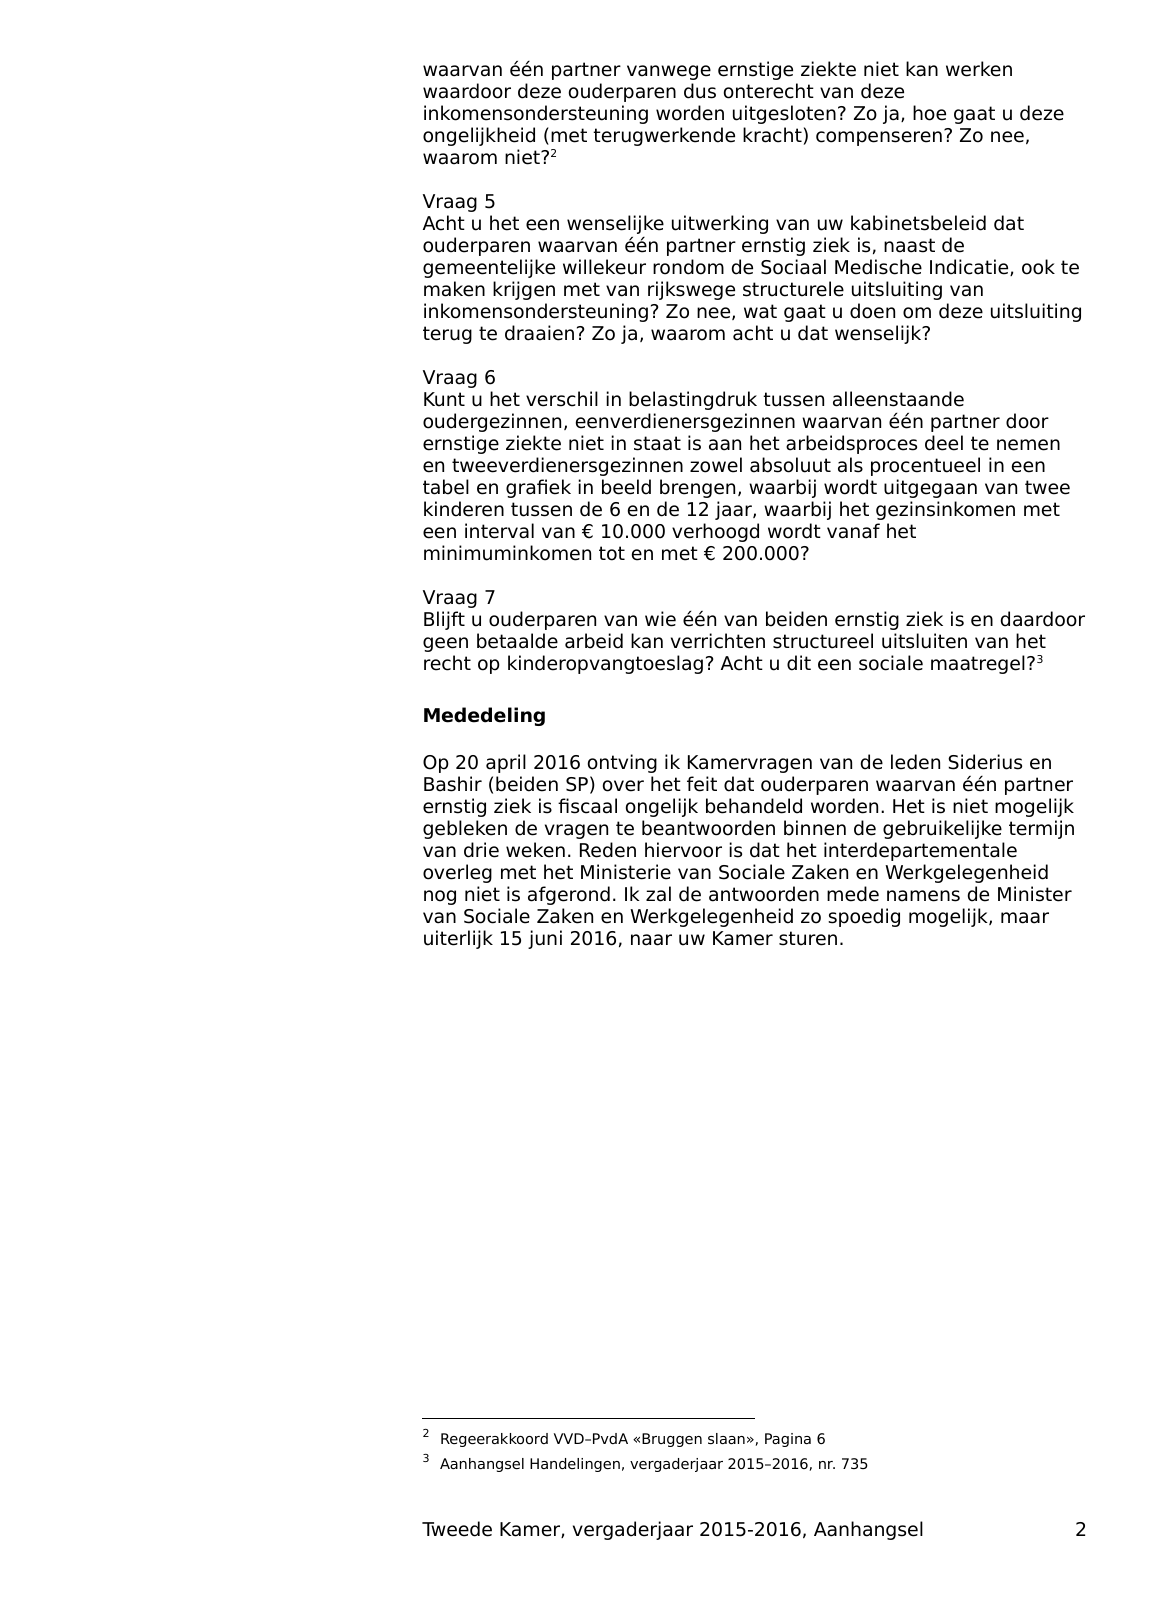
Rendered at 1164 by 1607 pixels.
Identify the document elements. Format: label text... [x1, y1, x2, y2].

text Kunt u het verschil in belastingdruk tussen alleenstaande oudergezinnen, eenverdienersgezinnen waarvan één partner door ernstige ziekte niet in staat is aan het arbeidsproces deel te nemen en tweeverdienersgezinnen zowel absoluut als procentueel in een tabel en grafiek in beeld brengen, waarbij wordt uitgegaan van twee kinderen tussen de 6 en de 12 jaar, waarbij het gezinsinkomen met een interval van € 10.000 verhoogd wordt vanaf het minimuminkomen tot en met € 200.000? [422, 389, 1087, 565]
subtitle Mededeling [422, 705, 1087, 727]
text Vraag 7 [422, 587, 1087, 609]
text waarvan één partner vanwege ernstige ziekte niet kan werken waardoor deze ouderparen dus onterecht van deze inkomensondersteuning worden uitgesloten? Zo ja, hoe gaat u deze ongelijkheid (met terugwerkende kracht) compenseren? Zo nee, waarom niet? [422, 59, 1087, 169]
text Blijft u ouderparen van wie één van beiden ernstig ziek is en daardoor geen betaalde arbeid kan verrichten structureel uitsluiten van het recht op kinderopvangtoeslag? Acht u dit een sociale maatregel? [422, 609, 1087, 675]
text Vraag 5 [422, 191, 1087, 213]
text Aanhangsel Handelingen, vergaderjaar 2015–2016, nr. 735 [422, 1452, 1087, 1474]
text Op 20 april 2016 ontving ik Kamervragen van de leden Siderius en Bashir (beiden SP) over het feit dat ouderparen waarvan één partner ernstig ziek is fiscaal ongelijk behandeld worden. Het is niet mogelijk gebleken de vragen te beantwoorden binnen de gebruikelijke termijn van drie weken. Reden hiervoor is dat het interdepartementale overleg met het Ministerie van Sociale Zaken en Werkgelegenheid nog niet is afgerond. Ik zal de antwoorden mede namens de Minister van Sociale Zaken en Werkgelegenheid zo spoedig mogelijk, maar uiterlijk 15 juni 2016, naar uw Kamer sturen. [422, 752, 1087, 950]
text Vraag 6 [422, 367, 1087, 389]
text Regeerakkoord VVD–PvdA «Bruggen slaan», Pagina 6 [422, 1427, 1087, 1449]
text Acht u het een wenselijke uitwerking van uw kabinetsbeleid dat ouderparen waarvan één partner ernstig ziek is, naast de gemeentelijke willekeur rondom de Sociaal Medische Indicatie, ook te maken krijgen met van rijkswege structurele uitsluiting van inkomensondersteuning? Zo nee, wat gaat u doen om deze uitsluiting terug te draaien? Zo ja, waarom acht u dat wenselijk? [422, 213, 1087, 345]
